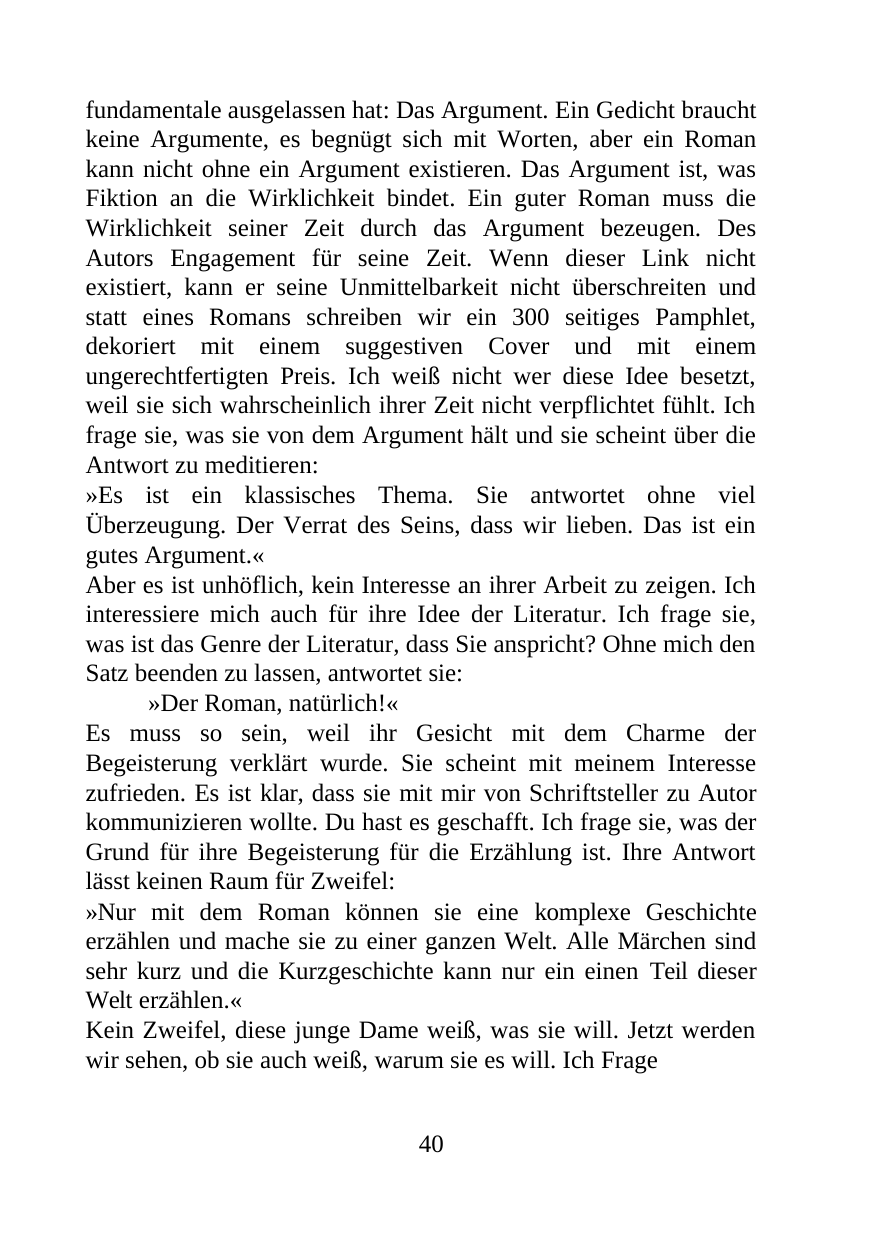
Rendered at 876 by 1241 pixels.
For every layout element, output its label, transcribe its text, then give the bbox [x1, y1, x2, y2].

text »Der Roman, natürlich!« [148, 688, 789, 717]
text »Es ist ein klassisches Thema. Sie antwortet ohne viel Überzeugung. Der Verrat des Seins, dass wir lieben. Das ist ein gutes Argument.« [85, 481, 756, 568]
text Es muss so sein, weil ihr Gesicht mit dem Charme der Begeisterung verklärt wurde. Sie scheint mit meinem Interesse zufrieden. Es ist klar, dass sie mit mir von Schriftsteller zu Autor kommunizieren wollte. Du hast es geschafft. Ich frage sie, was der Grund für ihre Begeisterung für die Erzählung ist. Ihre Antwort lässt keinen Raum für Zweifel: [85, 718, 757, 895]
text »Nur mit dem Roman können sie eine komplexe Geschichte erzählen und mache sie zu einer ganzen Welt. Alle Märchen sind sehr kurz und die Kurzgeschichte kann nur ein einen Teil dieser Welt erzählen.« [85, 897, 757, 1014]
text Aber es ist unhöflich, kein Interesse an ihrer Arbeit zu zeigen. Ich interessiere mich auch für ihre Idee der Literatur. Ich frage sie, was ist das Genre der Literatur, dass Sie anspricht? Ohne mich den Satz beenden zu lassen, antwortet sie: [85, 570, 757, 687]
text Kein Zweifel, diese junge Dame weiß, was sie will. Jetzt werden wir sehen, ob sie auch weiß, warum sie es will. Ich Frage [85, 1015, 757, 1074]
text fundamentale ausgelassen hat: Das Argument. Ein Gedicht braucht keine Argumente, es begnügt sich mit Worten, aber ein Roman kann nicht ohne ein Argument existieren. Das Argument ist, was Fiktion an die Wirklichkeit bindet. Ein guter Roman muss die Wirklichkeit seiner Zeit durch das Argument bezeugen. Des Autors Engagement für seine Zeit. Wenn dieser Link nicht existiert, kann er seine Unmittelbarkeit nicht überschreiten und statt eines Romans schreiben wir ein 300 seitiges Pamphlet, dekoriert mit einem suggestiven Cover und mit einem ungerechtfertigten Preis. Ich weiß nicht wer diese Idee besetzt, weil sie sich wahrscheinlich ihrer Zeit nicht verpflichtet fühlt. Ich frage sie, was sie von dem Argument hält und sie scheint über die Antwort zu meditieren: [85, 95, 757, 478]
